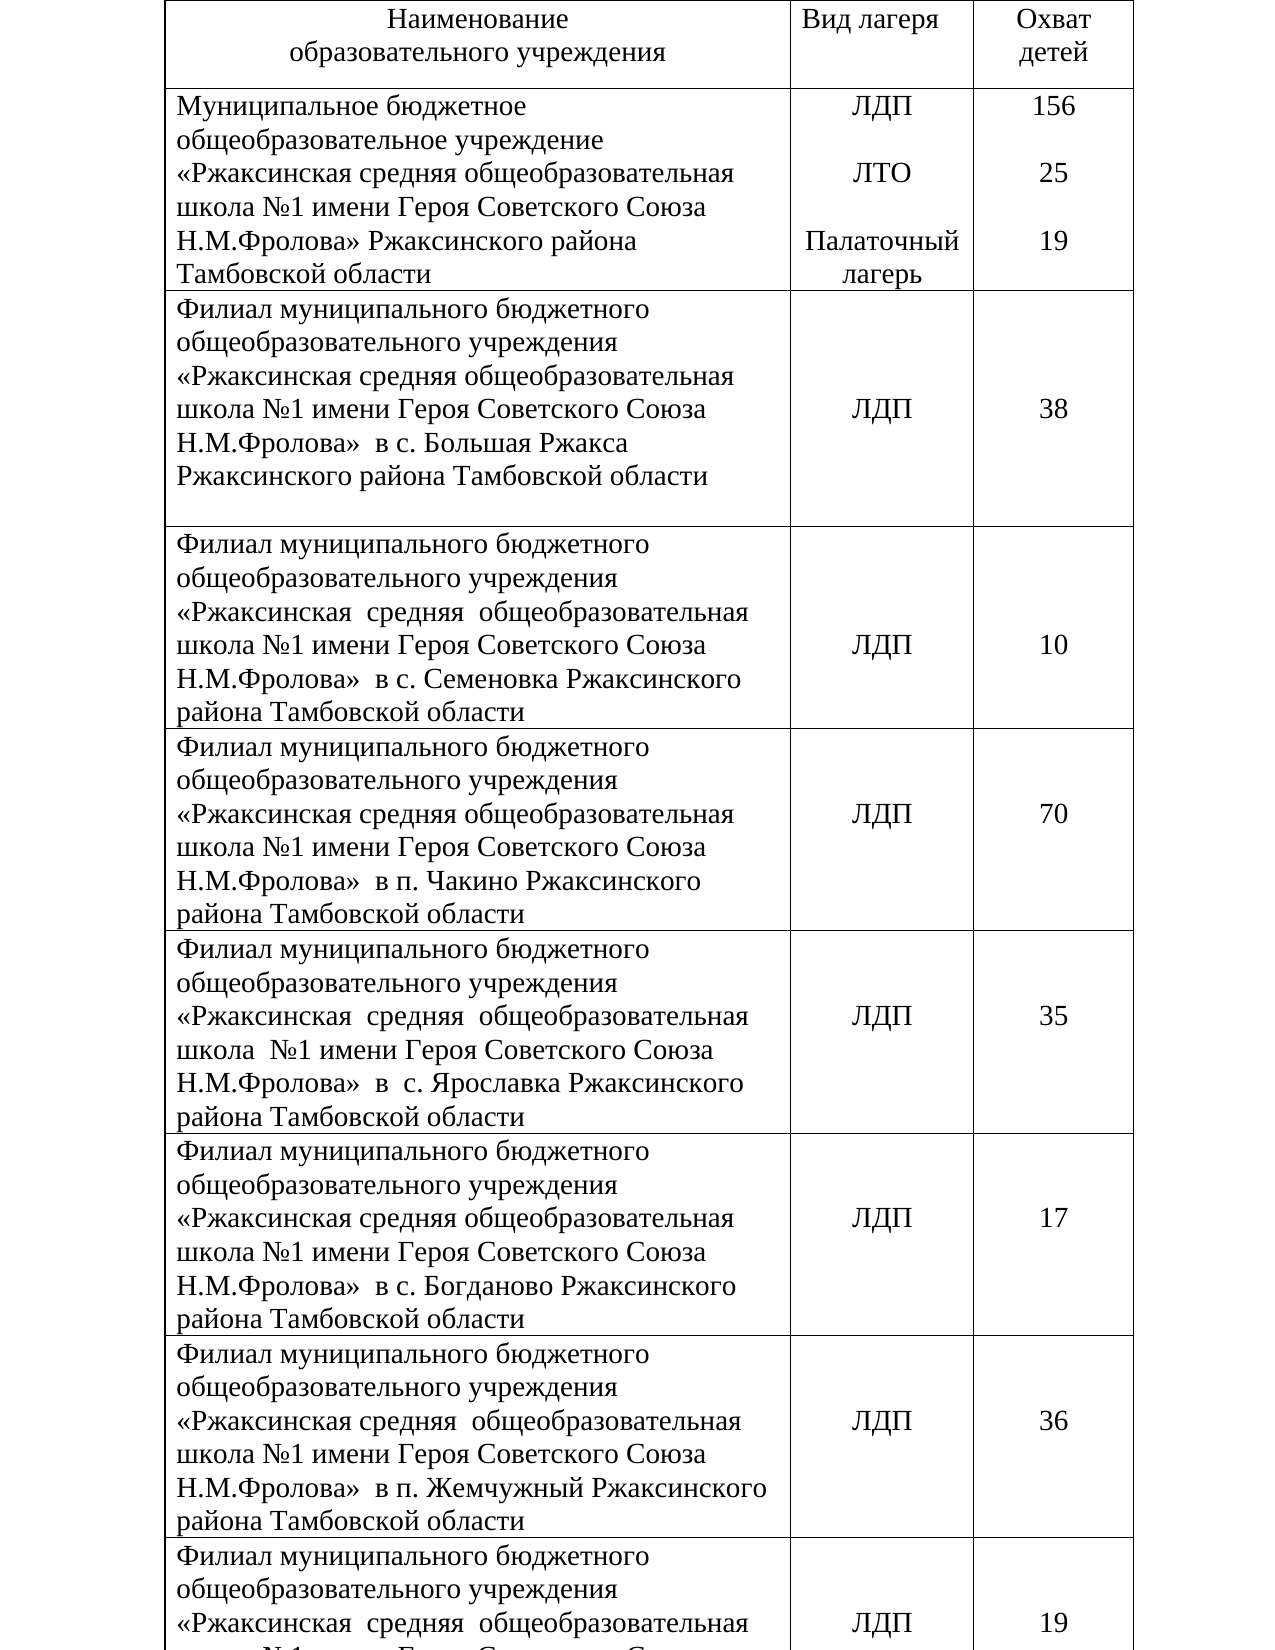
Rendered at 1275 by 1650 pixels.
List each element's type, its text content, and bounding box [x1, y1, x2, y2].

table_cell 17 [974, 1134, 1133, 1335]
table_cell 36 [974, 1336, 1133, 1537]
table_cell ЛДП ЛТО Палаточный лагерь [791, 89, 973, 290]
table_cell Филиал муниципального бюджетного общеобразовательного учреждения «Ржаксинская средняя общеобразовательная школа №1 имени Героя Советского Союза Н.М.Фролова» в с. Большая Ржакса Ржаксинского района Тамбовской области [166, 291, 790, 526]
table_header Наименование образовательного учреждения [166, 1, 790, 87]
table_cell 19 [974, 1538, 1133, 1650]
table_cell ЛДП [791, 931, 973, 1132]
table_cell Филиал муниципального бюджетного общеобразовательного учреждения «Ржаксинская средняя общеобразовательная школа №1 имени Героя Советского Союза Н.М.Фролова» в п. Чакино Ржаксинского района Тамбовской области [166, 729, 790, 930]
table_cell 10 [974, 527, 1133, 728]
table_cell ЛДП [791, 527, 973, 728]
table_cell ЛДП [791, 1538, 973, 1650]
table_cell 35 [974, 931, 1133, 1132]
table_header Охват детей [974, 1, 1133, 87]
table_cell 38 [974, 291, 1133, 526]
table_cell Филиал муниципального бюджетного общеобразовательного учреждения «Ржаксинская средняя общеобразовательная школа №1 имени Героя Советского Союза Н.М.Фролова» в с. Ярославка Ржаксинского района Тамбовской области [166, 931, 790, 1132]
table_cell Филиал муниципального бюджетного общеобразовательного учреждения «Ржаксинская средняя общеобразовательная школа №1 имени Героя Советского Союза Н.М.Фролова» в с. Семеновка Ржаксинского района Тамбовской области [166, 527, 790, 728]
table_header Вид лагеря [791, 1, 973, 87]
table_cell Филиал муниципального бюджетного общеобразовательного учреждения «Ржаксинская средняя общеобразовательная школа №1 имени Героя Советского Союза Н.М.Фролова» в п. Жемчужный Ржаксинского района Тамбовской области [166, 1336, 790, 1537]
table_cell ЛДП [791, 729, 973, 930]
table_cell 156 25 19 [974, 89, 1133, 290]
table_cell Муниципальное бюджетное общеобразовательное учреждение «Ржаксинская средняя общеобразовательная школа №1 имени Героя Советского Союза Н.М.Фролова» Ржаксинского района Тамбовской области [166, 89, 790, 290]
table_cell ЛДП [791, 1134, 973, 1335]
table_cell ЛДП [791, 1336, 973, 1537]
table_cell Филиал муниципального бюджетного общеобразовательного учреждения «Ржаксинская средняя общеобразовательная школа №1 имени Героя Советского Союза Н.М.Фролова» в с.Золотовка Ржаксинского района Тамбовской области [166, 1538, 790, 1650]
table_cell 70 [974, 729, 1133, 930]
table_cell Филиал муниципального бюджетного общеобразовательного учреждения «Ржаксинская средняя общеобразовательная школа №1 имени Героя Советского Союза Н.М.Фролова» в с. Богданово Ржаксинского района Тамбовской области [166, 1134, 790, 1335]
table_cell ЛДП [791, 291, 973, 526]
